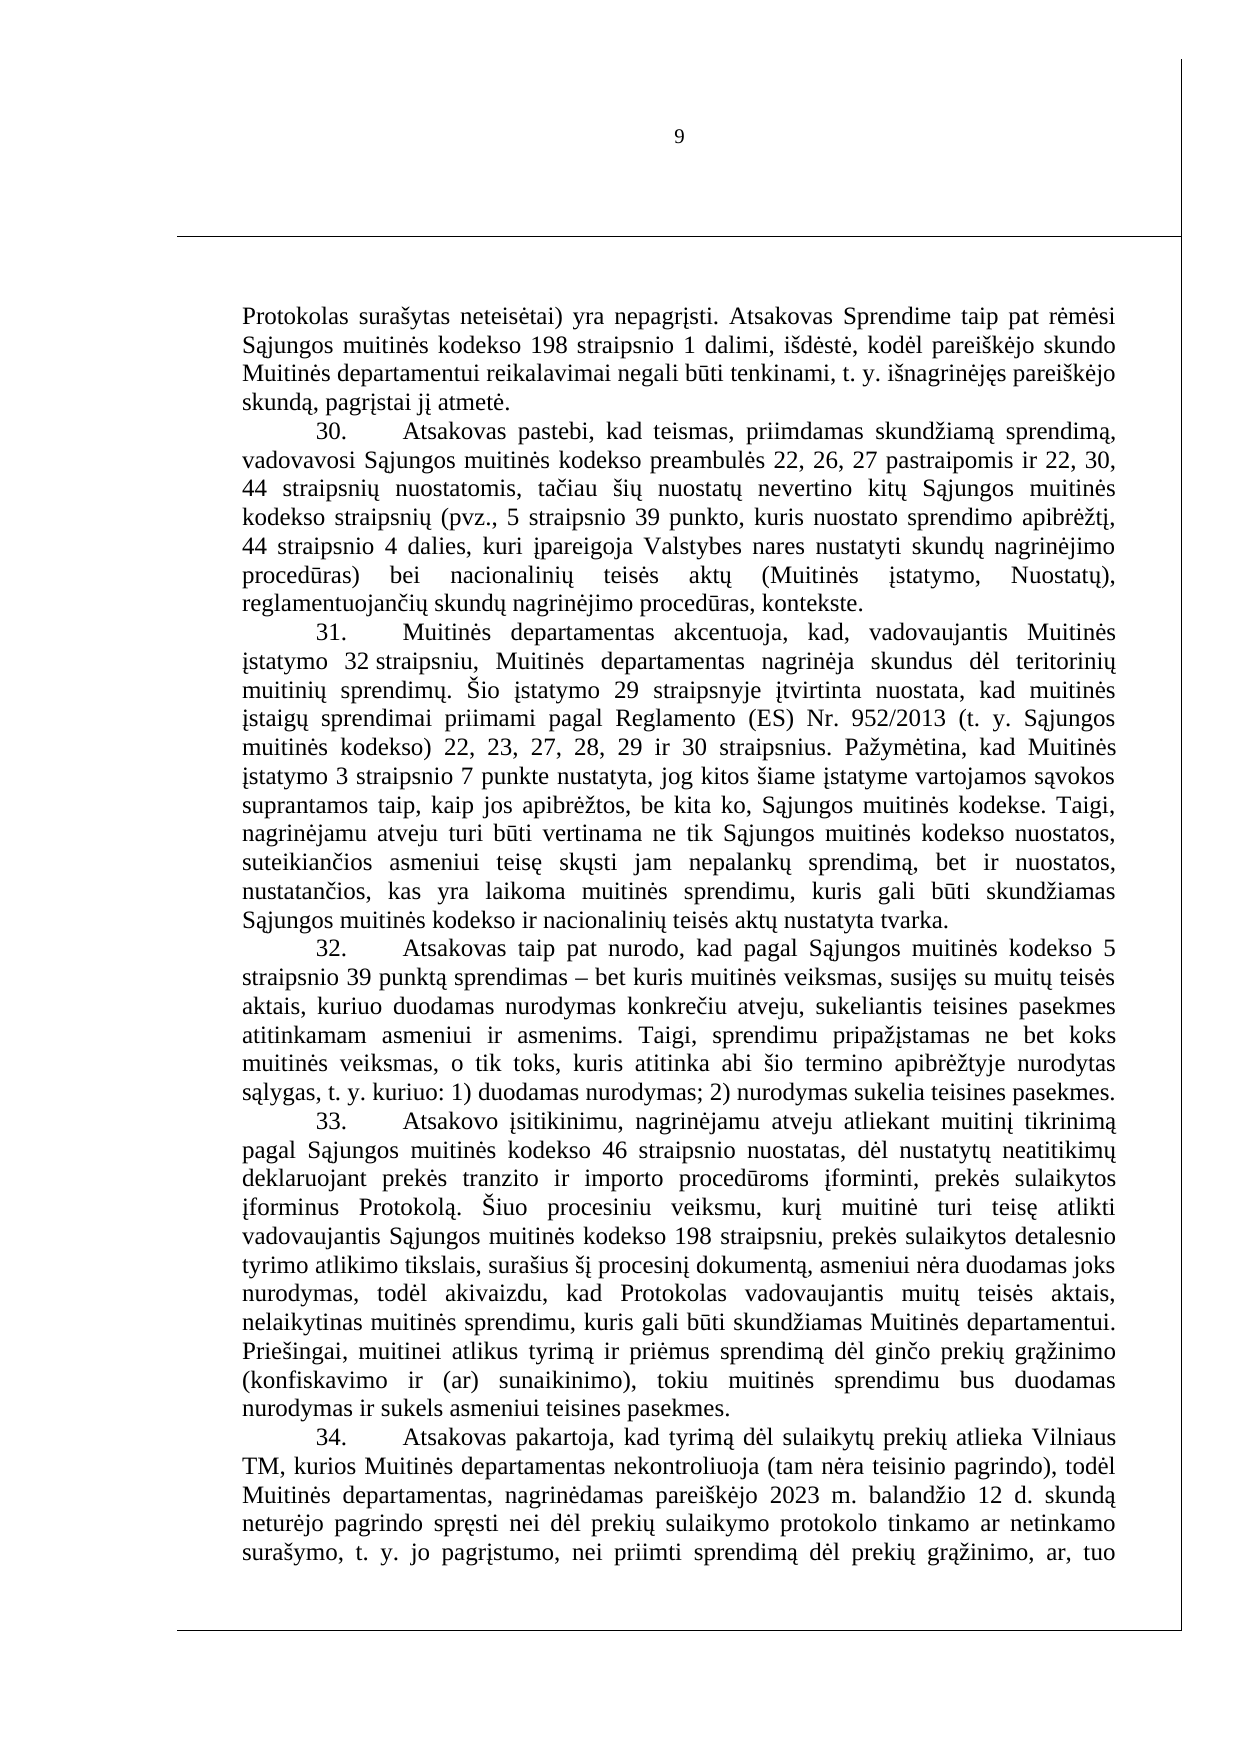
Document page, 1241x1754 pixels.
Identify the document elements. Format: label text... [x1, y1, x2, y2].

text 30. Atsakovas pastebi, kad teismas, priimdamas skundžiamą sprendimą, vadovavosi Sąjungos muitinės kodekso preambulės 22, 26, 27 pastraipomis ir 22, 30, 44 straipsnių nuostatomis, tačiau šių nuostatų nevertino kitų Sąjungos muitinės kodekso straipsnių (pvz., 5 straipsnio 39 punkto, kuris nuostato sprendimo apibrėžtį, 44 straipsnio 4 dalies, kuri įpareigoja Valstybes nares nustatyti skundų nagrinėjimo procedūras) bei nacionalinių teisės aktų (Muitinės įstatymo, Nuostatų), reglamentuojančių skundų nagrinėjimo procedūras, kontekste. [177, 416, 1181, 617]
text 32. Atsakovas taip pat nurodo, kad pagal Sąjungos muitinės kodekso 5 straipsnio 39 punktą sprendimas – bet kuris muitinės veiksmas, susijęs su muitų teisės aktais, kuriuo duodamas nurodymas konkrečiu atveju, sukeliantis teisines pasekmes atitinkamam asmeniui ir asmenims. Taigi, sprendimu pripažįstamas ne bet koks muitinės veiksmas, o tik toks, kuris atitinka abi šio termino apibrėžtyje nurodytas sąlygas, t. y. kuriuo: 1) duodamas nurodymas; 2) nurodymas sukelia teisines pasekmes. [177, 933, 1181, 1106]
text 33. Atsakovo įsitikinimu, nagrinėjamu atveju atliekant muitinį tikrinimą pagal Sąjungos muitinės kodekso 46 straipsnio nuostatas, dėl nustatytų neatitikimų deklaruojant prekės tranzito ir importo procedūroms įforminti, prekės sulaikytos įforminus Protokolą. Šiuo procesiniu veiksmu, kurį muitinė turi teisę atlikti vadovaujantis Sąjungos muitinės kodekso 198 straipsniu, prekės sulaikytos detalesnio tyrimo atlikimo tikslais, surašius šį procesinį dokumentą, asmeniui nėra duodamas joks nurodymas, todėl akivaizdu, kad Protokolas vadovaujantis muitų teisės aktais, nelaikytinas muitinės sprendimu, kuris gali būti skundžiamas Muitinės departamentui. Priešingai, muitinei atlikus tyrimą ir priėmus sprendimą dėl ginčo prekių grąžinimo (konfiskavimo ir (ar) sunaikinimo), tokiu muitinės sprendimu bus duodamas nurodymas ir sukels asmeniui teisines pasekmes. [177, 1106, 1181, 1422]
text 34. Atsakovas pakartoja, kad tyrimą dėl sulaikytų prekių atlieka Vilniaus TM, kurios Muitinės departamentas nekontroliuoja (tam nėra teisinio pagrindo), todėl Muitinės departamentas, nagrinėdamas pareiškėjo 2023 m. balandžio 12 d. skundą neturėjo pagrindo spręsti nei dėl prekių sulaikymo protokolo tinkamo ar netinkamo surašymo, t. y. jo pagrįstumo, nei priimti sprendimą dėl prekių grąžinimo, ar, tuo [177, 1422, 1181, 1630]
text Protokolas surašytas neteisėtai) yra nepagrįsti. Atsakovas Sprendime taip pat rėmėsi Sąjungos muitinės kodekso 198 straipsnio 1 dalimi, išdėstė, kodėl pareiškėjo skundo Muitinės departamentui reikalavimai negali būti tenkinami, t. y. išnagrinėjęs pareiškėjo skundą, pagrįstai jį atmetė. [177, 236, 1181, 416]
text 31. Muitinės departamentas akcentuoja, kad, vadovaujantis Muitinės įstatymo 32 straipsniu, Muitinės departamentas nagrinėja skundus dėl teritorinių muitinių sprendimų. Šio įstatymo 29 straipsnyje įtvirtinta nuostata, kad muitinės įstaigų sprendimai priimami pagal Reglamento (ES) Nr. 952/2013 (t. y. Sąjungos muitinės kodekso) 22, 23, 27, 28, 29 ir 30 straipsnius. Pažymėtina, kad Muitinės įstatymo 3 straipsnio 7 punkte nustatyta, jog kitos šiame įstatyme vartojamos sąvokos suprantamos taip, kaip jos apibrėžtos, be kita ko, Sąjungos muitinės kodekse. Taigi, nagrinėjamu atveju turi būti vertinama ne tik Sąjungos muitinės kodekso nuostatos, suteikiančios asmeniui teisę skųsti jam nepalankų sprendimą, bet ir nuostatos, nustatančios, kas yra laikoma muitinės sprendimu, kuris gali būti skundžiamas Sąjungos muitinės kodekso ir nacionalinių teisės aktų nustatyta tvarka. [177, 617, 1181, 933]
